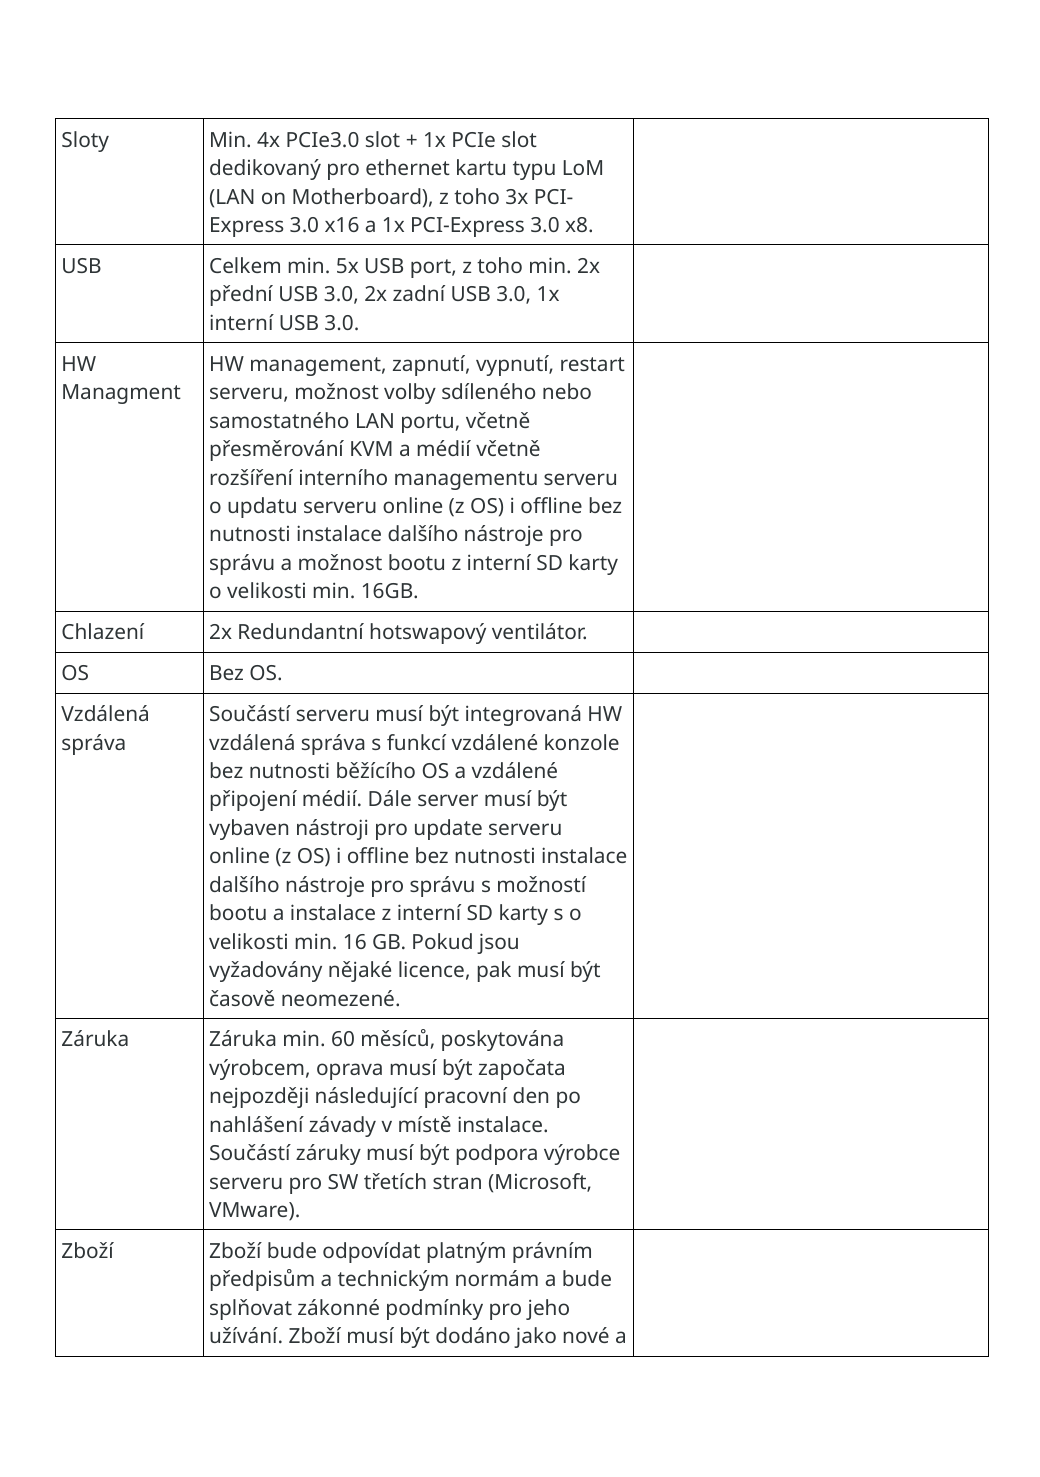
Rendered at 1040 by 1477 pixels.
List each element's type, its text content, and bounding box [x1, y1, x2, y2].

table_cell [634, 119, 988, 244]
table_cell Chlazení [56, 612, 203, 652]
table_cell Vzdálená správa [56, 694, 203, 1018]
table_cell HW Managment [56, 343, 203, 611]
table_cell [634, 343, 988, 611]
table_cell Sloty [56, 119, 203, 244]
table_cell [634, 653, 988, 692]
table_cell [634, 694, 988, 1018]
table_cell Záruka [56, 1019, 203, 1229]
table_cell Celkem min. 5x USB port, z toho min. 2x přední USB 3.0, 2x zadní USB 3.0, 1x interní USB 3.0. [204, 245, 633, 342]
table_cell 2x Redundantní hotswapový ventilátor. [204, 612, 633, 652]
table_cell [634, 612, 988, 652]
table_cell [634, 1230, 988, 1356]
table_cell HW management, zapnutí, vypnutí, restart serveru, možnost volby sdíleného nebo samostatného LAN portu, včetně přesměrování KVM a médií včetně rozšíření interního managementu serveru o updatu serveru online (z OS) i offline bez nutnosti instalace dalšího nástroje pro správu a možnost bootu z interní SD karty o velikosti min. 16GB. [204, 343, 633, 611]
table_cell Min. 4x PCIe3.0 slot + 1x PCIe slot dedikovaný pro ethernet kartu typu LoM (LAN on Motherboard), z toho 3x PCI-Express 3.0 x16 a 1x PCI-Express 3.0 x8. [204, 119, 633, 244]
table_cell USB [56, 245, 203, 342]
table_cell Bez OS. [204, 653, 633, 692]
table_cell OS [56, 653, 203, 692]
table_cell [634, 1019, 988, 1229]
table_cell [634, 245, 988, 342]
table_cell Zboží [56, 1230, 203, 1356]
table_cell Záruka min. 60 měsíců, poskytována výrobcem, oprava musí být započata nejpozději následující pracovní den po nahlášení závady v místě instalace. Součástí záruky musí být podpora výrobce serveru pro SW třetích stran (Microsoft, VMware). [204, 1019, 633, 1229]
table_cell Zboží bude odpovídat platným právním předpisům a technickým normám a bude splňovat zákonné podmínky pro jeho užívání. Zboží musí být dodáno jako nové a [204, 1230, 633, 1356]
table_cell Součástí serveru musí být integrovaná HW vzdálená správa s funkcí vzdálené konzole bez nutnosti běžícího OS a vzdálené připojení médií. Dále server musí být vybaven nástroji pro update serveru online (z OS) i offline bez nutnosti instalace dalšího nástroje pro správu s možností bootu a instalace z interní SD karty s o velikosti min. 16 GB. Pokud jsou vyžadovány nějaké licence, pak musí být časově neomezené. [204, 694, 633, 1018]
